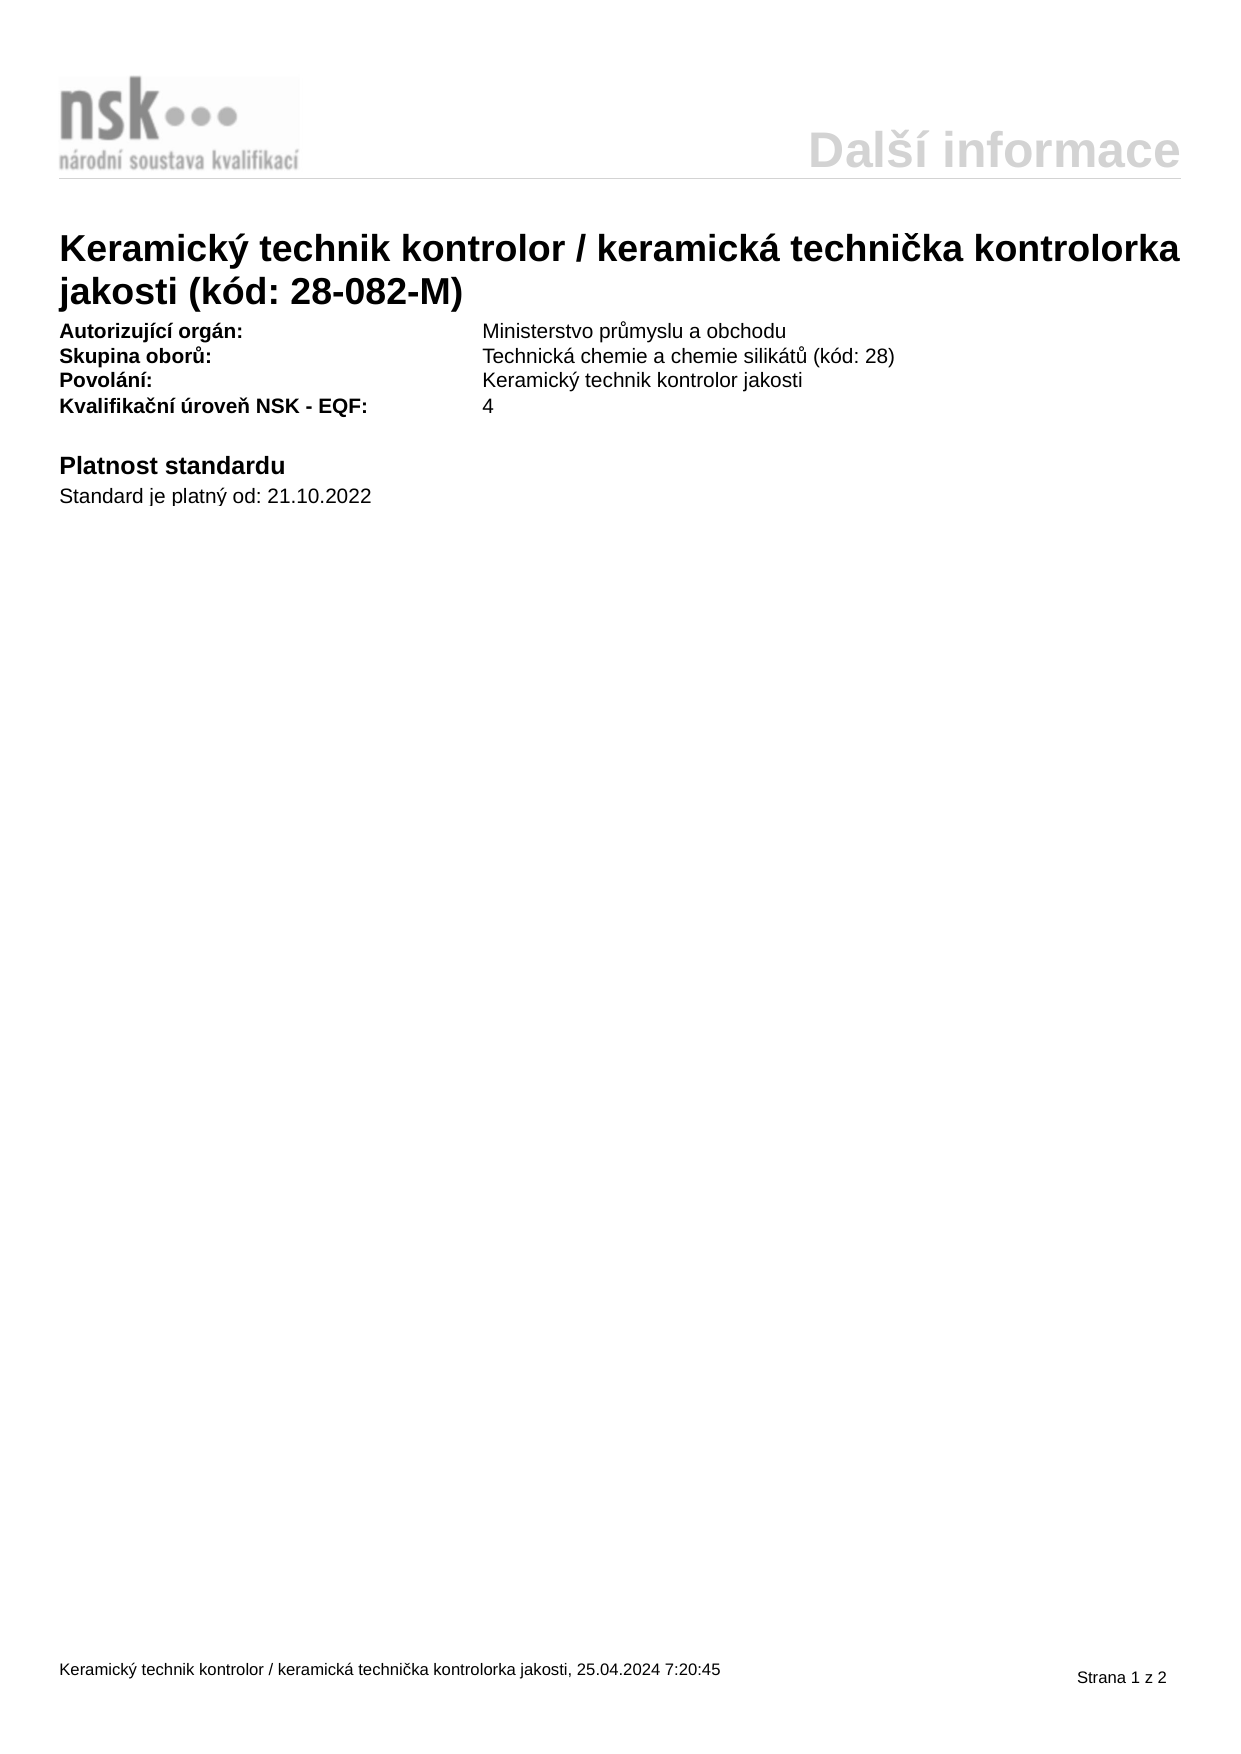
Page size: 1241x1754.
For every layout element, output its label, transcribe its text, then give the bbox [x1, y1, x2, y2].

table_cell Platnost standardu [59, 448, 1181, 483]
table_cell [861, 1384, 1167, 1659]
table_cell [1167, 806, 1181, 1106]
table_cell Keramický technik kontrolor jakosti [482, 368, 1181, 393]
table_cell [861, 806, 1167, 1106]
table_cell [619, 506, 627, 806]
table_cell [1167, 1660, 1181, 1696]
table_cell [59, 313, 119, 319]
table_cell [119, 1106, 482, 1383]
table_cell [619, 196, 627, 224]
table_cell Autorizující orgán: [59, 319, 482, 343]
table_cell [59, 172, 119, 178]
table_cell Strana 1 z 2 [861, 1660, 1167, 1696]
table_cell [619, 418, 627, 447]
table_cell [482, 506, 619, 806]
table_cell [627, 418, 861, 447]
table_cell Keramický technik kontrolor / keramická technička kontrolorka jakosti (kód: 28-082-M) [59, 224, 1181, 313]
table_cell [119, 172, 482, 178]
table_cell [1167, 1384, 1181, 1659]
table_cell [59, 196, 119, 224]
table_cell [619, 1384, 627, 1659]
table_cell [482, 313, 619, 319]
table_cell [1167, 506, 1181, 806]
table_cell [619, 313, 627, 319]
table_cell [1167, 1106, 1181, 1383]
table_cell [1167, 418, 1181, 447]
table_cell [482, 806, 619, 1106]
table_cell [59, 1106, 119, 1383]
picture [58, 59, 620, 172]
table_cell [1167, 196, 1181, 224]
table_cell [861, 313, 1167, 319]
table_cell [482, 418, 619, 447]
table_cell [119, 313, 482, 319]
table_cell [119, 1384, 482, 1659]
table_cell Ministerstvo průmyslu a obchodu [482, 319, 1181, 344]
table_cell [482, 1384, 619, 1659]
table_cell [119, 196, 482, 224]
table_cell [627, 1384, 861, 1659]
table_cell Povolání: [59, 368, 482, 392]
table_cell [627, 313, 861, 319]
table_cell [619, 1106, 627, 1383]
table_cell [119, 806, 482, 1106]
table_cell Technická chemie a chemie silikátů (kód: 28) [482, 344, 1181, 368]
table_cell [861, 196, 1167, 224]
table_cell [861, 506, 1167, 806]
table_cell [627, 196, 861, 224]
table_cell [59, 1384, 119, 1659]
table_cell [482, 1106, 619, 1383]
table_cell [59, 506, 119, 806]
table_cell Standard je platný od: 21.10.2022 [59, 484, 1181, 506]
table_cell [119, 418, 482, 447]
table_cell [482, 172, 619, 178]
table_cell [619, 172, 627, 178]
table_cell [119, 506, 482, 806]
table_cell [627, 506, 861, 806]
table_cell Skupina oborů: [59, 344, 482, 368]
table_cell [1167, 313, 1181, 319]
table_cell Keramický technik kontrolor / keramická technička kontrolorka jakosti, 25.04.2024 7:20:45 [59, 1660, 861, 1696]
table_cell [861, 418, 1167, 447]
table_cell Kvalifikační úroveň NSK - EQF: [59, 394, 482, 417]
table_header [620, 59, 627, 172]
table_header Další informace [627, 59, 1181, 178]
table_cell [861, 1106, 1167, 1383]
table_cell [59, 179, 1181, 196]
table_cell [619, 806, 627, 1106]
table_cell [482, 196, 619, 224]
table_cell [59, 418, 119, 447]
table_cell [627, 806, 861, 1106]
table_cell [627, 1106, 861, 1383]
table_cell [59, 806, 119, 1106]
table_cell 4 [482, 394, 1181, 417]
